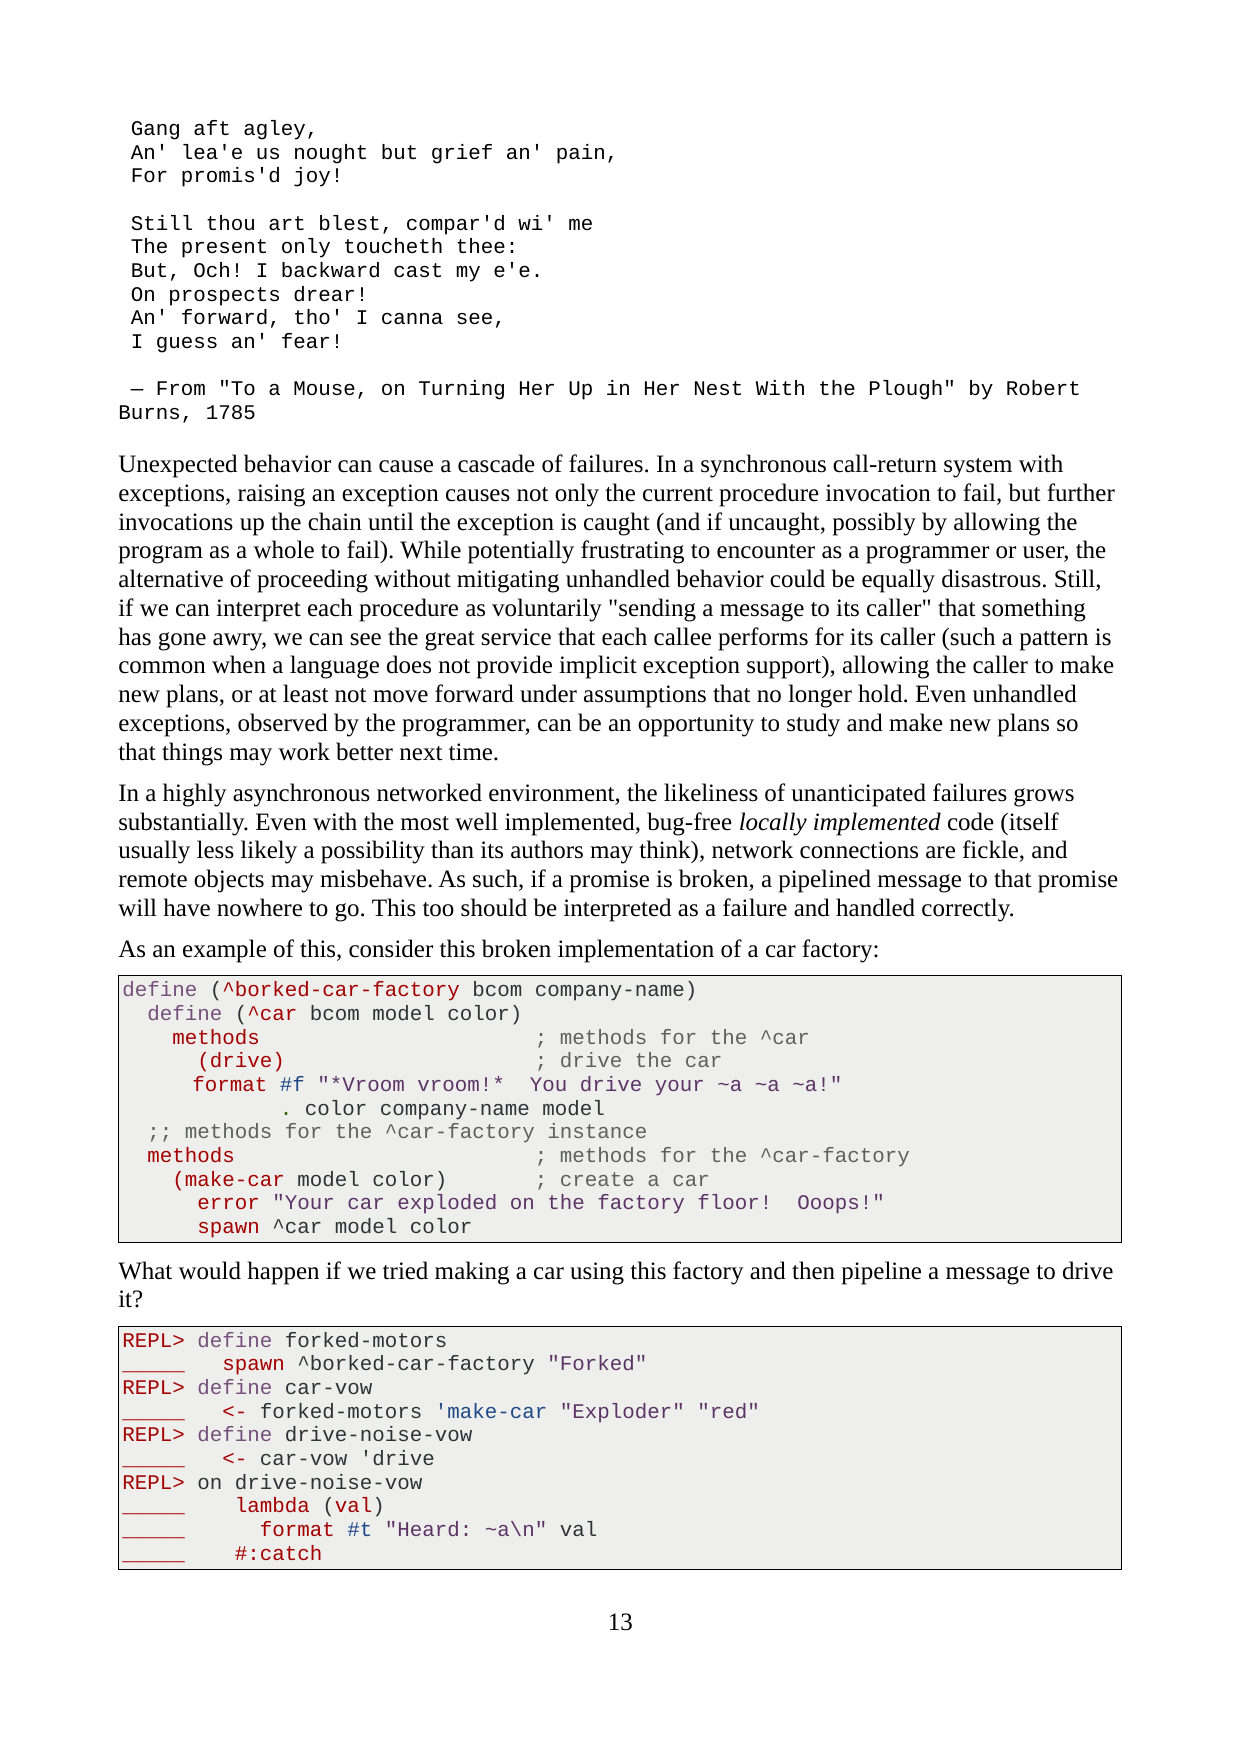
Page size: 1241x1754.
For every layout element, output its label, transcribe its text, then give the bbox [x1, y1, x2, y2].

text REPL> define drive-noise-vow [119, 1420, 1121, 1444]
text . color company-name model [119, 1094, 1121, 1117]
text _____ <- car-vow 'drive [119, 1444, 1121, 1468]
text _____ <- forked-motors 'make-car "Exploder" "red" [119, 1397, 1121, 1420]
text (drive) ; drive the car [119, 1046, 1121, 1070]
text In a highly asynchronous networked environment, the likeliness of unanticipated failures grows substantially. Even with the most well implemented, bug-free locally implemented code (itself usually less likely a possibility than its authors may think), network connections are fickle, and remote objects may misbehave. As such, if a promise is broken, a pipelined message to that promise will have nowhere to go. This too should be interpreted as a failure and handled correctly. [118, 778, 1122, 922]
text define (^car bcom model color) [119, 999, 1121, 1023]
text error "Your car exploded on the factory floor! Ooops!" [119, 1188, 1121, 1212]
text What would happen if we tried making a car using this factory and then pipeline a message to drive it? [118, 1256, 1122, 1313]
text _____ format #t "Heard: ~a\n" val [119, 1515, 1121, 1539]
text Gang aft agley, An' lea'e us nought but grief an' pain, For promis'd joy! Still thou art blest, compar'd wi' me The present only toucheth thee: But, Och! I backward cast my e'e. On prospects drear! An' forward, tho' I canna see, I guess an' fear! — From "To a Mouse, on Turning Her Up in Her Nest With the Plough" by Robert Burns, 1785 [118, 118, 1122, 449]
text format #f "*Vroom vroom!* You drive your ~a ~a ~a!" [119, 1070, 1121, 1094]
text Unexpected behavior can cause a cascade of failures. In a synchronous call-return system with exceptions, raising an exception causes not only the current procedure invocation to fail, but further invocations up the chain until the exception is caught (and if uncaught, possibly by allowing the program as a whole to fail). While potentially frustrating to encounter as a programmer or user, the alternative of proceeding without mitigating unhandled behavior could be equally disastrous. Still, if we can interpret each procedure as voluntarily "sending a message to its caller" that something has gone awry, we can see the great service that each callee performs for its caller (such a pattern is common when a language does not provide implicit exception support), allowing the caller to make new plans, or at least not move forward under assumptions that no longer hold. Even unhandled exceptions, observed by the programmer, can be an opportunity to study and make new plans so that things may work better next time. [118, 449, 1122, 765]
text define (^borked-car-factory bcom company-name) [119, 976, 1121, 999]
text ;; methods for the ^car-factory instance [119, 1117, 1121, 1141]
text methods ; methods for the ^car [119, 1023, 1121, 1046]
text REPL> on drive-noise-vow [119, 1468, 1121, 1491]
text REPL> define car-vow [119, 1373, 1121, 1397]
text _____ lambda (val) [119, 1491, 1121, 1515]
text REPL> define forked-motors [119, 1327, 1121, 1349]
text methods ; methods for the ^car-factory [119, 1141, 1121, 1164]
text spawn ^car model color [119, 1212, 1121, 1242]
text As an example of this, consider this broken implementation of a car factory: [118, 934, 1122, 963]
text (make-car model color) ; create a car [119, 1164, 1121, 1188]
text _____ spawn ^borked-car-factory "Forked" [119, 1349, 1121, 1373]
text _____ #:catch [119, 1539, 1121, 1569]
